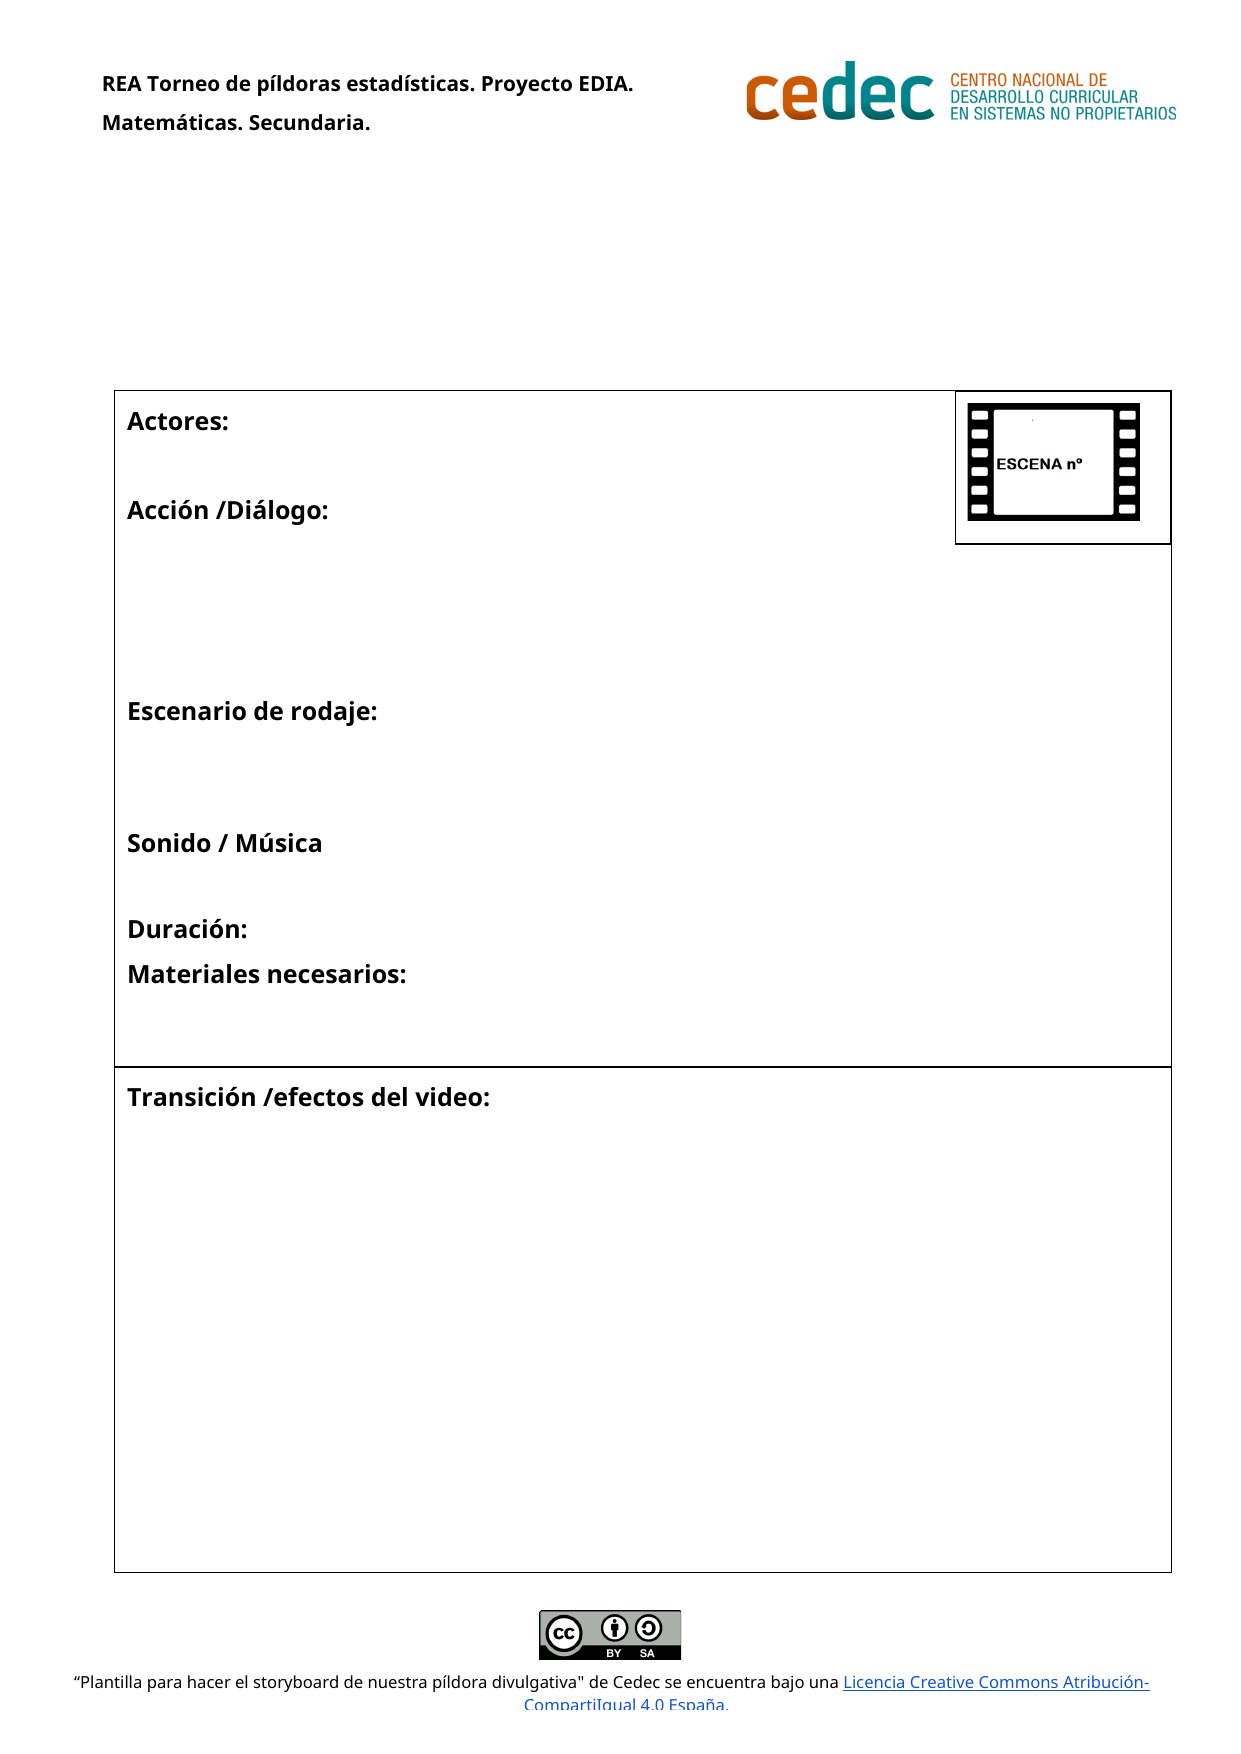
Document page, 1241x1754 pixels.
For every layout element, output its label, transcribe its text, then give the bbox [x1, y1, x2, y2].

picture [539, 1610, 682, 1660]
picture [967, 403, 1140, 521]
table_cell Escenario de rodaje: Sonido / Música Duración: Materiales necesarios: [115, 543, 1171, 1066]
picture [746, 61, 1176, 120]
table_header Actores: Acción /Diálogo: [115, 391, 955, 543]
table_header [956, 392, 1170, 543]
table_cell Transición /efectos del video: [115, 1068, 1171, 1572]
